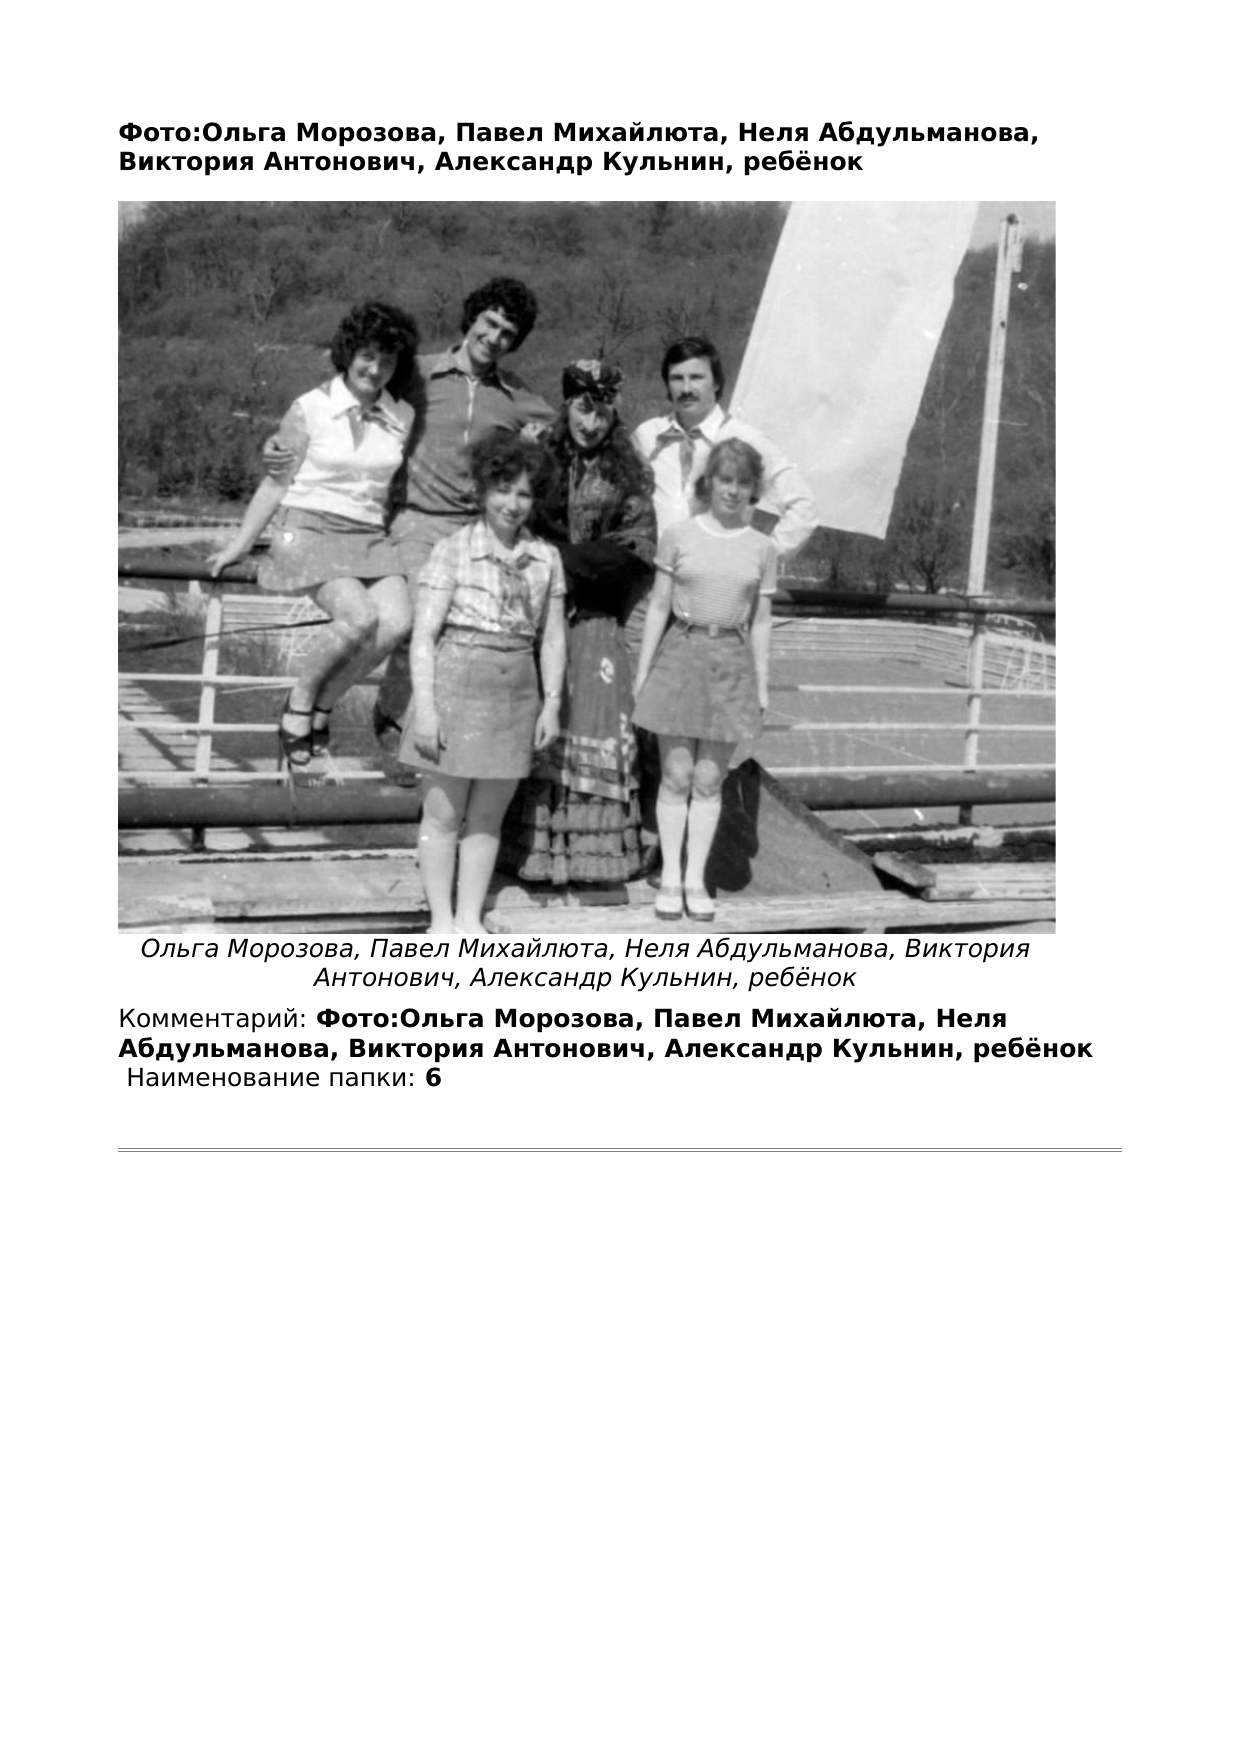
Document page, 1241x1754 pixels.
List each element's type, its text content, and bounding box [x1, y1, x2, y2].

text Ольга Морозова, Павел Михайлюта, Неля Абдульманова, Виктория Антонович, Александр Кульнин, ребёнок [118, 934, 1056, 992]
picture [118, 201, 1056, 934]
text Комментарий: Фото:Ольга Морозова, Павел Михайлюта, Неля Абдульманова, Виктория Антонович, Александр Кульнин, ребёнок Наименование папки: 6 [118, 1005, 1122, 1121]
subtitle Фото:Ольга Морозова, Павел Михайлюта, Неля Абдульманова, Виктория Антонович, Александр Кульнин, ребёнок [118, 118, 1122, 176]
